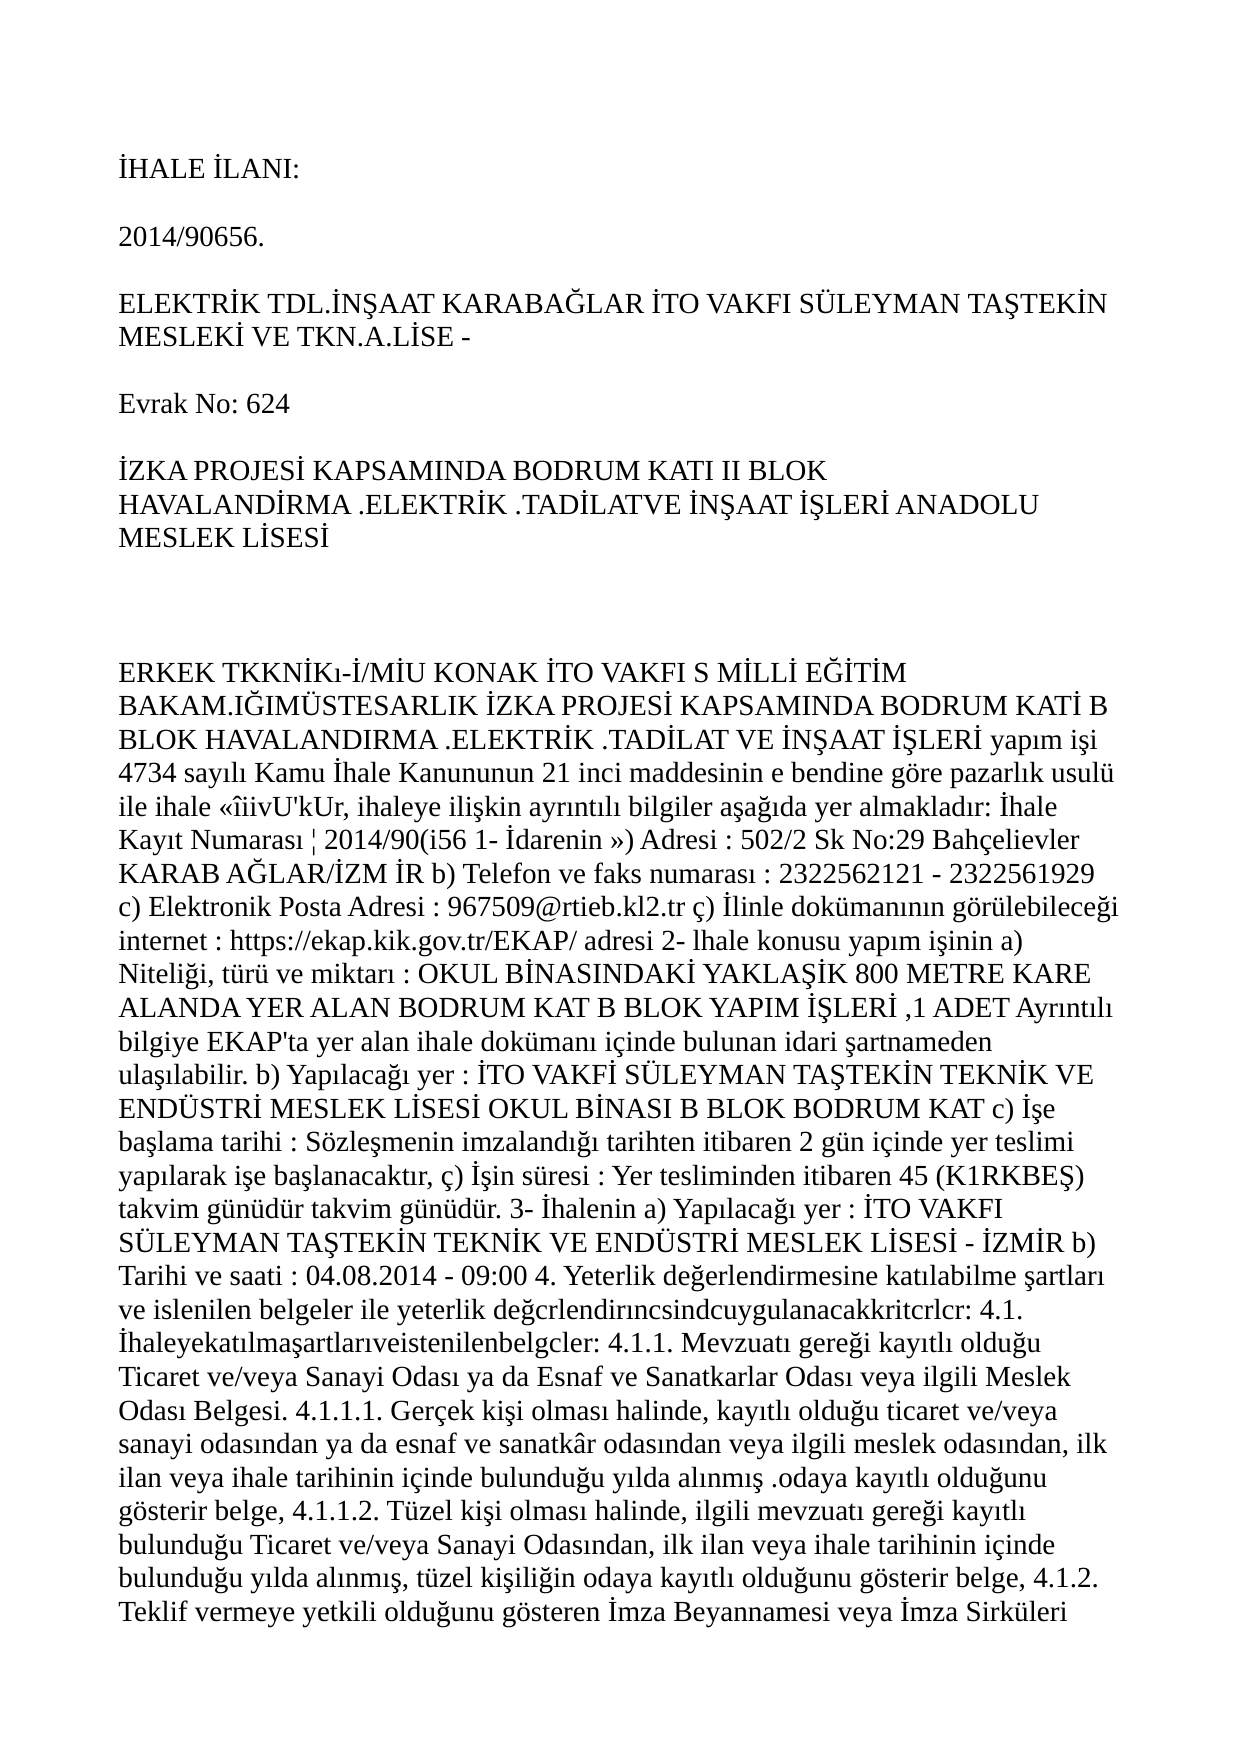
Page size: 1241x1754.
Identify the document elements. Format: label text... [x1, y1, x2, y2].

text 2014/90656. [118, 219, 1122, 252]
text Evrak No: 624 [118, 386, 1122, 420]
text İHALE İLANI: [118, 118, 1122, 185]
text ELEKTRİK TDL.İNŞAAT KARABAĞLAR İTO VAKFI SÜLEYMAN TAŞTEKİN MESLEKİ VE TKN.A.LİSE - [118, 286, 1122, 353]
text ERKEK TKKNİKı-İ/MİU KONAK İTO VAKFI S MİLLİ EĞİTİM BAKAM.IĞIMÜSTESARLIK İZKA PROJESİ KAPSAMINDA BODRUM KATİ B BLOK HAVALANDIRMA .ELEKTRİK .TADİLAT VE İNŞAAT İŞLERİ yapım işi 4734 sayılı Kamu İhale Kanununun 21 inci maddesinin e bendine göre pazarlık usulü ile ihale «îiivU'kUr, ihaleye ilişkin ayrıntılı bilgiler aşağıda yer almakladır: İhale Kayıt Numarası ¦ 2014/90(i56 1- İdarenin ») Adresi : 502/2 Sk No:29 Bahçelievler KARAB AĞLAR/İZM İR b) Telefon ve faks numarası : 2322562121 - 2322561929 c) Elektronik Posta Adresi : 967509@rtieb.kl2.tr ç) İlinle dokümanının görülebileceği internet : https://ekap.kik.gov.tr/EKAP/ adresi 2- lhale konusu yapım işinin a) Niteliği, türü ve miktarı : OKUL BİNASINDAKİ YAKLAŞİK 800 METRE KARE ALANDA YER ALAN BODRUM KAT B BLOK YAPIM İŞLERİ ,1 ADET Ayrıntılı bilgiye EKAP'ta yer alan ihale dokümanı içinde bulunan idari şartnameden ulaşılabilir. b) Yapılacağı yer : İTO VAKFİ SÜLEYMAN TAŞTEKİN TEKNİK VE ENDÜSTRİ MESLEK LİSESİ OKUL BİNASI B BLOK BODRUM KAT c) İşe başlama tarihi : Sözleşmenin imzalandığı tarihten itibaren 2 gün içinde yer teslimi yapılarak işe başlanacaktır, ç) İşin süresi : Yer tesliminden itibaren 45 (K1RKBEŞ) takvim günüdür takvim günüdür. 3- İhalenin a) Yapılacağı yer : İTO VAKFI SÜLEYMAN TAŞTEKİN TEKNİK VE ENDÜSTRİ MESLEK LİSESİ - İZMİR b) Tarihi ve saati : 04.08.2014 - 09:00 4. Yeterlik değerlendirmesine katılabilme şartları ve islenilen belgeler ile yeterlik değcrlendirıncsindcuygulanacakkritcrlcr: 4.1. İhaleyekatılmaşartlarıveistenilenbelgcler: 4.1.1. Mevzuatı gereği kayıtlı olduğu Ticaret ve/veya Sanayi Odası ya da Esnaf ve Sanatkarlar Odası veya ilgili Meslek Odası Belgesi. 4.1.1.1. Gerçek kişi olması halinde, kayıtlı olduğu ticaret ve/veya sanayi odasından ya da esnaf ve sanatkâr odasından veya ilgili meslek odasından, ilk ilan veya ihale tarihinin içinde bulunduğu yılda alınmış .odaya kayıtlı olduğunu gösterir belge, 4.1.1.2. Tüzel kişi olması halinde, ilgili mevzuatı gereği kayıtlı bulunduğu Ticaret ve/veya Sanayi Odasından, ilk ilan veya ihale tarihinin içinde bulunduğu yılda alınmış, tüzel kişiliğin odaya kayıtlı olduğunu gösterir belge, 4.1.2. Teklif vermeye yetkili olduğunu gösteren İmza Beyannamesi veya İmza Sirküleri [118, 655, 1122, 1627]
text İZKA PROJESİ KAPSAMINDA BODRUM KATI II BLOK HAVALANDİRMA .ELEKTRİK .TADİLATVE İNŞAAT İŞLERİ ANADOLU MESLEK LİSESİ [118, 453, 1122, 554]
